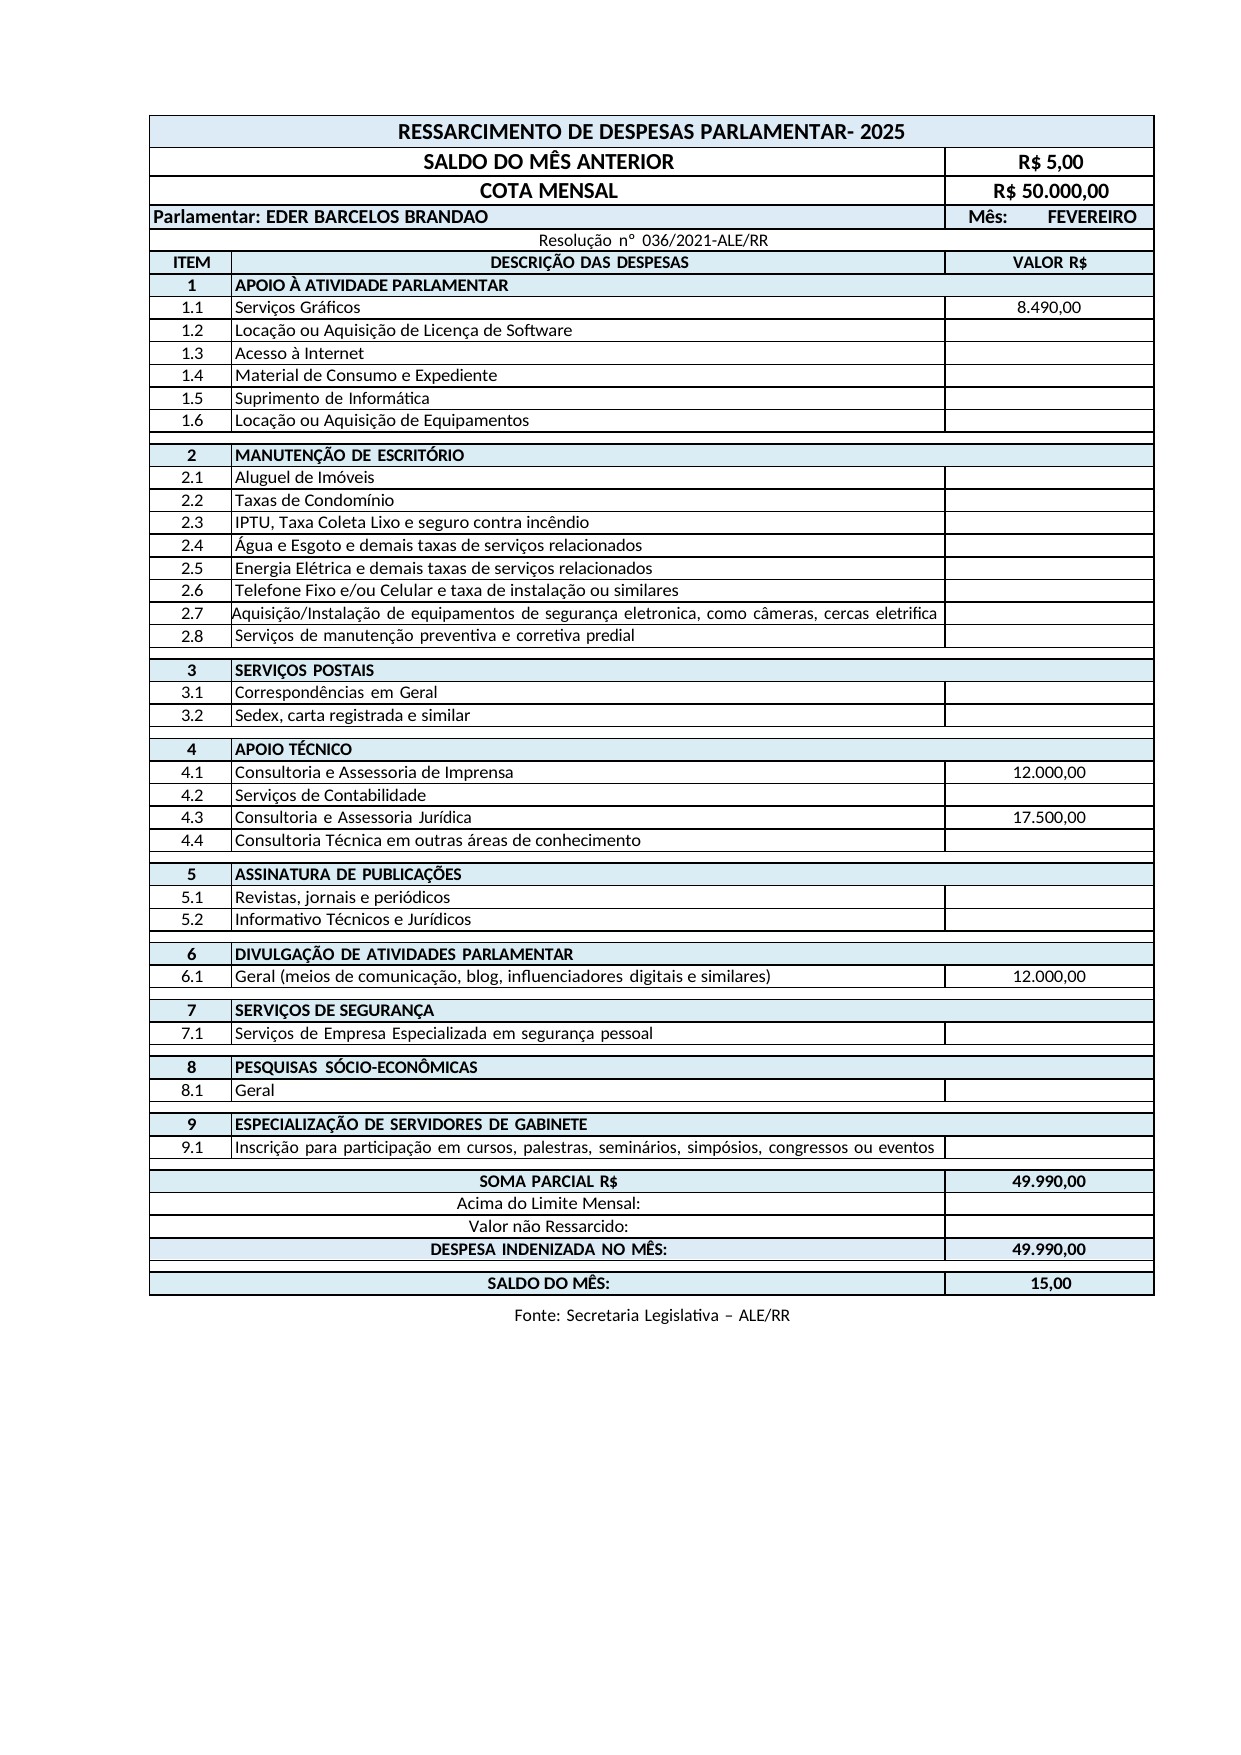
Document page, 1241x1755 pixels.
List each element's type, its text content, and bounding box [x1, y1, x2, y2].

table_cell [946, 682, 1153, 703]
table_cell 4.3 [150, 807, 231, 828]
table_cell 5 [150, 864, 231, 885]
table_cell Valor não Ressarcido: [150, 1216, 944, 1237]
table_cell 1.6 [150, 410, 231, 431]
table_cell APOIO À ATIVIDADE PARLAMENTAR [232, 275, 1153, 296]
table_cell [946, 467, 1153, 488]
table_cell DIVULGAÇÃO DE ATIVIDADES PARLAMENTAR [232, 943, 1153, 964]
table_cell [946, 388, 1153, 409]
table_cell [946, 1023, 1153, 1044]
table_cell Serviços de Empresa Especializada em segurança pessoal [232, 1023, 944, 1044]
table_cell 2.1 [150, 467, 231, 488]
table_cell Locação ou Aquisição de Equipamentos [232, 410, 944, 431]
table_cell 2.8 [150, 625, 231, 646]
table_cell Suprimento de Informática [232, 388, 944, 409]
table_cell [946, 603, 1153, 624]
table_cell 12.000,00 [946, 966, 1153, 987]
table_cell 7.1 [150, 1023, 231, 1044]
table_cell APOIO TÉCNICO [232, 739, 1153, 760]
table_cell Serviços Gráficos [232, 297, 944, 318]
table_cell PESQUISAS SÓCIO-ECONÔMICAS [232, 1057, 1153, 1078]
table_cell Consultoria Técnica em outras áreas de conhecimento [232, 830, 944, 851]
table_cell 6 [150, 943, 231, 964]
table_cell Água e Esgoto e demais taxas de serviços relacionados [232, 535, 944, 556]
table_cell Serviços de manutenção preventiva e corretiva predial [232, 625, 944, 646]
table_cell [946, 784, 1153, 805]
table_cell Consultoria e Assessoria de Imprensa [232, 762, 944, 783]
table_cell Energia Elétrica e demais taxas de serviços relacionados [232, 558, 944, 578]
table_cell Correspondências em Geral [232, 682, 944, 703]
table_cell Aluguel de Imóveis [232, 467, 944, 488]
table_cell 6.1 [150, 966, 231, 987]
table_cell MANUTENÇÃO DE ESCRITÓRIO [232, 445, 1153, 466]
table_cell Material de Consumo e Expediente [232, 365, 944, 386]
table_cell DESPESA INDENIZADA NO MÊS: [150, 1239, 944, 1259]
table_cell 9.1 [150, 1137, 231, 1157]
table_cell 2 [150, 445, 231, 466]
table_cell 1.4 [150, 365, 231, 386]
table_cell VALOR R$ [946, 252, 1153, 273]
table_cell [946, 535, 1153, 556]
table_cell Telefone Fixo e/ou Celular e taxa de instalação ou similares [232, 580, 944, 601]
table_cell IPTU, Taxa Coleta Lixo e seguro contra incêndio [232, 512, 944, 533]
table_cell [150, 1045, 1153, 1055]
table_cell 4.2 [150, 784, 231, 805]
table_cell [946, 558, 1153, 578]
table_cell 4.4 [150, 830, 231, 851]
table_cell [150, 988, 1153, 998]
table_cell Locação ou Aquisição de Licença de Software [232, 320, 944, 341]
table_cell Sedex, carta registrada e similar [232, 705, 944, 726]
table_cell 1 [150, 275, 231, 296]
table_cell [946, 490, 1153, 511]
table_cell ESPECIALIZAÇÃO DE SERVIDORES DE GABINETE [232, 1114, 1153, 1135]
table_cell Revistas, jornais e periódicos [232, 886, 944, 907]
table_cell [150, 1102, 1153, 1112]
table_cell 7 [150, 1000, 231, 1021]
table_cell 2.2 [150, 490, 231, 511]
table_cell 1.5 [150, 388, 231, 409]
table_cell 3 [150, 660, 231, 681]
table_cell 8 [150, 1057, 231, 1078]
table_cell R$ 5,00 [946, 148, 1153, 175]
table_cell [150, 852, 1153, 862]
table_cell Inscrição para participação em cursos, palestras, seminários, simpósios, congressos ou eventos [232, 1137, 944, 1157]
table_cell 1.3 [150, 342, 231, 363]
table_cell 8.1 [150, 1080, 231, 1101]
table_cell 4 [150, 739, 231, 760]
table_cell [946, 625, 1153, 646]
table_cell SOMA PARCIAL R$ [150, 1171, 944, 1192]
table_cell 49.990,00 [946, 1171, 1153, 1192]
table_cell 2.4 [150, 535, 231, 556]
table_cell 5.1 [150, 886, 231, 907]
table_cell [946, 410, 1153, 431]
table_cell [946, 1193, 1153, 1214]
table_cell Serviços de Contabilidade [232, 784, 944, 805]
table_cell [946, 1137, 1153, 1157]
table_cell 2.3 [150, 512, 231, 533]
table_cell [150, 1261, 1153, 1271]
table_cell Geral (meios de comunicação, blog, influenciadores digitais e similares) [232, 966, 944, 987]
table_cell [946, 705, 1153, 726]
table_cell DESCRIÇÃO DAS DESPESAS [232, 252, 944, 273]
table_cell Aquisição/Instalação de equipamentos de segurança eletronica, como câmeras, cercas eletrifica [232, 603, 944, 624]
table_cell [946, 512, 1153, 533]
table_cell ASSINATURA DE PUBLICAÇÕES [232, 864, 1153, 885]
table_cell 15,00 [946, 1273, 1153, 1294]
table_cell [946, 830, 1153, 851]
table_cell SALDO DO MÊS ANTERIOR [150, 148, 944, 175]
table_cell [946, 580, 1153, 601]
table_cell 49.990,00 [946, 1239, 1153, 1259]
table_cell [946, 365, 1153, 386]
table_cell 2.7 [150, 603, 231, 624]
table_cell SERVIÇOS DE SEGURANÇA [232, 1000, 1153, 1021]
table_cell ITEM [150, 252, 231, 273]
table_cell COTA MENSAL [150, 177, 944, 204]
table_cell [946, 342, 1153, 363]
table_cell Mês: FEVEREIRO [946, 206, 1153, 228]
table_cell 5.2 [150, 909, 231, 930]
table_cell 17.500,00 [946, 807, 1153, 828]
table_cell 1.1 [150, 297, 231, 318]
table_cell [946, 320, 1153, 341]
table_cell R$ 50.000,00 [946, 177, 1153, 204]
table_cell 9 [150, 1114, 231, 1135]
table_cell Parlamentar: EDER BARCELOS BRANDAO [150, 206, 944, 228]
table_cell [150, 648, 1153, 658]
table_cell 3.1 [150, 682, 231, 703]
table_cell [946, 1080, 1153, 1101]
table_cell [946, 909, 1153, 930]
table_cell SALDO DO MÊS: [150, 1273, 944, 1294]
table_cell 12.000,00 [946, 762, 1153, 783]
table_cell 3.2 [150, 705, 231, 726]
table_cell [946, 886, 1153, 907]
table_cell Acima do Limite Mensal: [150, 1193, 944, 1214]
table_cell [946, 1216, 1153, 1237]
table_cell 1.2 [150, 320, 231, 341]
table_cell Geral [232, 1080, 944, 1101]
text Fonte: Secretaria Legislativa – ALE/RR [148, 1304, 1157, 1326]
table_cell 4.1 [150, 762, 231, 783]
table_cell [150, 1159, 1153, 1169]
table_cell 2.5 [150, 558, 231, 578]
table_header RESSARCIMENTO DE DESPESAS PARLAMENTAR- 2025 [150, 116, 1153, 147]
table_cell 2.6 [150, 580, 231, 601]
table_cell [150, 932, 1153, 942]
table_cell Acesso à Internet [232, 342, 944, 363]
table_cell Taxas de Condomínio [232, 490, 944, 511]
table_cell Informativo Técnicos e Jurídicos [232, 909, 944, 930]
table_cell [150, 433, 1153, 443]
table_cell 8.490,00 [946, 297, 1153, 318]
table_cell Resolução nº 036/2021-ALE/RR [150, 230, 1153, 250]
table_cell Consultoria e Assessoria Jurídica [232, 807, 944, 828]
table_cell [150, 727, 1153, 737]
table_cell SERVIÇOS POSTAIS [232, 660, 1153, 681]
